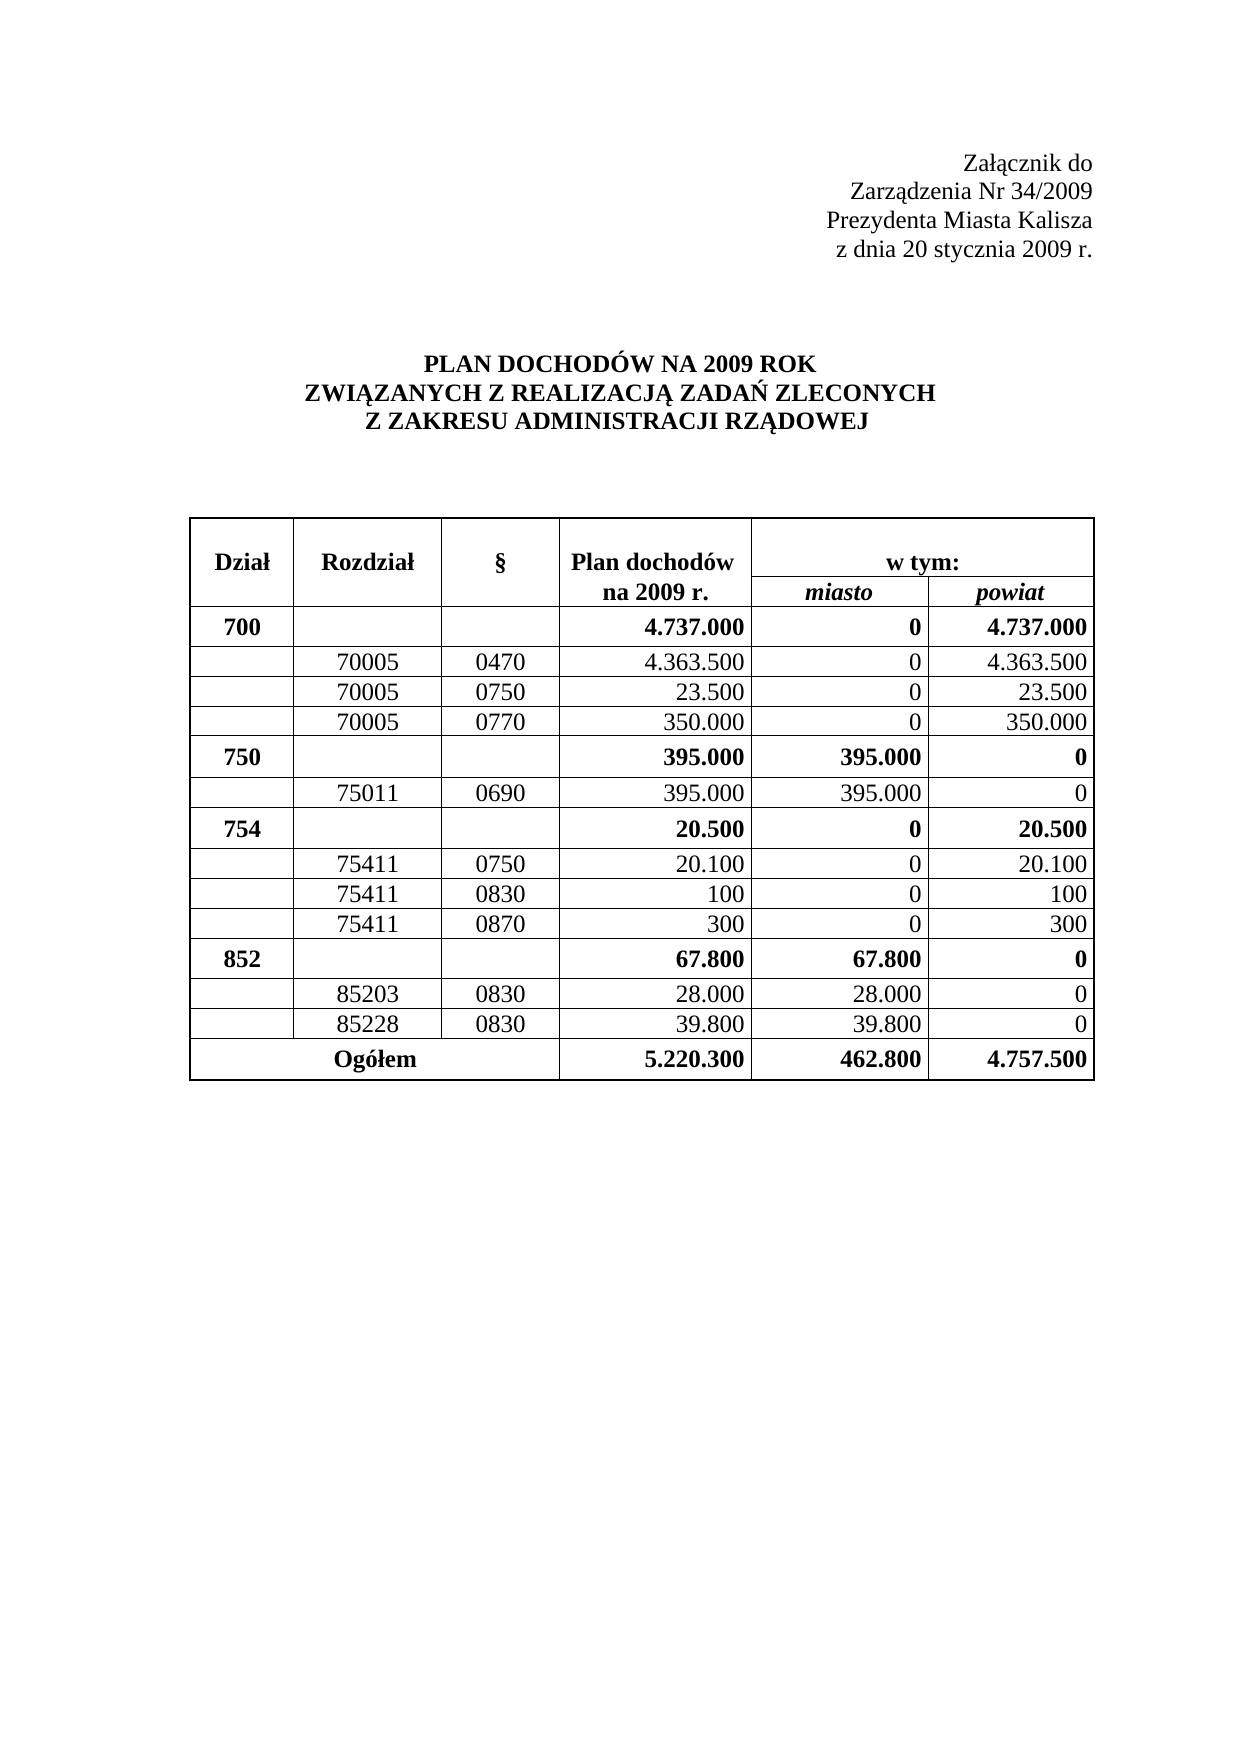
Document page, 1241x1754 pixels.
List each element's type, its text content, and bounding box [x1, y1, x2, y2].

subtitle Zarządzenia Nr 34/2009 [148, 176, 1092, 205]
table_cell 23.500 [929, 677, 1093, 706]
table_cell 395.000 [560, 736, 751, 777]
table_cell 0690 [442, 778, 559, 807]
table_cell 75411 [294, 909, 441, 937]
table_cell [442, 576, 559, 606]
table_cell 67.800 [752, 939, 928, 978]
table_cell 0 [929, 736, 1093, 777]
table_cell [191, 979, 293, 1008]
table_cell 75411 [294, 879, 441, 908]
table_cell [191, 778, 293, 807]
table_cell [191, 576, 293, 606]
table_cell [294, 576, 441, 606]
table_cell [191, 879, 293, 908]
table_cell 395.000 [752, 778, 928, 807]
table_cell 0830 [442, 979, 559, 1008]
table_cell 0 [752, 647, 928, 676]
table_cell [294, 808, 441, 848]
table_cell [442, 808, 559, 848]
table_cell 462.800 [752, 1039, 928, 1079]
table_cell 0 [929, 778, 1093, 807]
table_cell 0 [929, 1009, 1093, 1037]
table_cell [191, 677, 293, 706]
table_cell 395.000 [752, 736, 928, 777]
table_cell [294, 736, 441, 777]
table_cell [442, 607, 559, 646]
table_cell 4.363.500 [929, 647, 1093, 676]
table_cell 700 [191, 607, 293, 646]
table_cell 4.737.000 [560, 607, 751, 646]
text Załącznik do [148, 148, 1092, 176]
table_cell 0 [752, 607, 928, 646]
table_header § [442, 519, 559, 576]
table_cell 0750 [442, 849, 559, 878]
table_cell 754 [191, 808, 293, 848]
table_cell 0870 [442, 909, 559, 937]
table_cell 750 [191, 736, 293, 777]
table_cell 75011 [294, 778, 441, 807]
table_header Dział [191, 519, 293, 576]
table_cell [191, 647, 293, 676]
table_cell 5.220.300 [560, 1039, 751, 1079]
text z dnia 20 stycznia 2009 r. [148, 234, 1092, 263]
table_cell 0470 [442, 647, 559, 676]
table_cell 0 [929, 939, 1093, 978]
table_cell [442, 939, 559, 978]
table_cell 350.000 [929, 707, 1093, 735]
table_cell 85228 [294, 1009, 441, 1037]
text Prezydenta Miasta Kalisza [148, 205, 1092, 234]
table_cell 28.000 [560, 979, 751, 1008]
table_cell [294, 939, 441, 978]
table_cell 852 [191, 939, 293, 978]
table_cell 300 [560, 909, 751, 937]
table_cell 0 [752, 677, 928, 706]
table_cell 4.363.500 [560, 647, 751, 676]
table_cell 85203 [294, 979, 441, 1008]
table_cell miasto [752, 577, 928, 606]
table_cell 0 [752, 879, 928, 908]
table_cell 100 [929, 879, 1093, 908]
table_cell 350.000 [560, 707, 751, 735]
table_cell powiat [929, 577, 1093, 606]
table_cell na 2009 r. [560, 576, 751, 606]
table_cell [442, 736, 559, 777]
table_cell 20.100 [929, 849, 1093, 878]
table_cell 0830 [442, 1009, 559, 1037]
table_cell 70005 [294, 707, 441, 735]
table_cell 100 [560, 879, 751, 908]
table_cell 75411 [294, 849, 441, 878]
table_cell 0770 [442, 707, 559, 735]
table_cell 28.000 [752, 979, 928, 1008]
table_cell 20.100 [560, 849, 751, 878]
text ZWIĄZANYCH Z REALIZACJĄ ZADAŃ ZLECONYCH [148, 378, 1092, 406]
table_cell [191, 707, 293, 735]
table_cell [294, 607, 441, 646]
text Z ZAKRESU ADMINISTRACJI RZĄDOWEJ [148, 406, 1092, 435]
table_header Rozdział [294, 519, 441, 576]
table_cell 23.500 [560, 677, 751, 706]
table_cell 4.737.000 [929, 607, 1093, 646]
table_cell 70005 [294, 677, 441, 706]
table_cell 20.500 [560, 808, 751, 848]
table_cell 395.000 [560, 778, 751, 807]
table_cell 0 [752, 808, 928, 848]
table_header w tym: [752, 519, 1093, 576]
table_cell 0 [752, 849, 928, 878]
table_cell 70005 [294, 647, 441, 676]
table_cell 20.500 [929, 808, 1093, 848]
table_cell 0 [929, 979, 1093, 1008]
table_cell 39.800 [752, 1009, 928, 1037]
table_cell [191, 909, 293, 937]
table_cell [191, 849, 293, 878]
table_cell 0830 [442, 879, 559, 908]
table_cell 39.800 [560, 1009, 751, 1037]
table_cell [191, 1009, 293, 1037]
text PLAN DOCHODÓW NA 2009 ROK [148, 349, 1092, 378]
table_cell 0 [752, 909, 928, 937]
table_cell 4.757.500 [929, 1039, 1093, 1079]
table_cell Ogółem [191, 1039, 559, 1079]
table_cell 0 [752, 707, 928, 735]
table_cell 0750 [442, 677, 559, 706]
table_header Plan dochodów [560, 519, 751, 576]
table_cell 67.800 [560, 939, 751, 978]
table_cell 300 [929, 909, 1093, 937]
